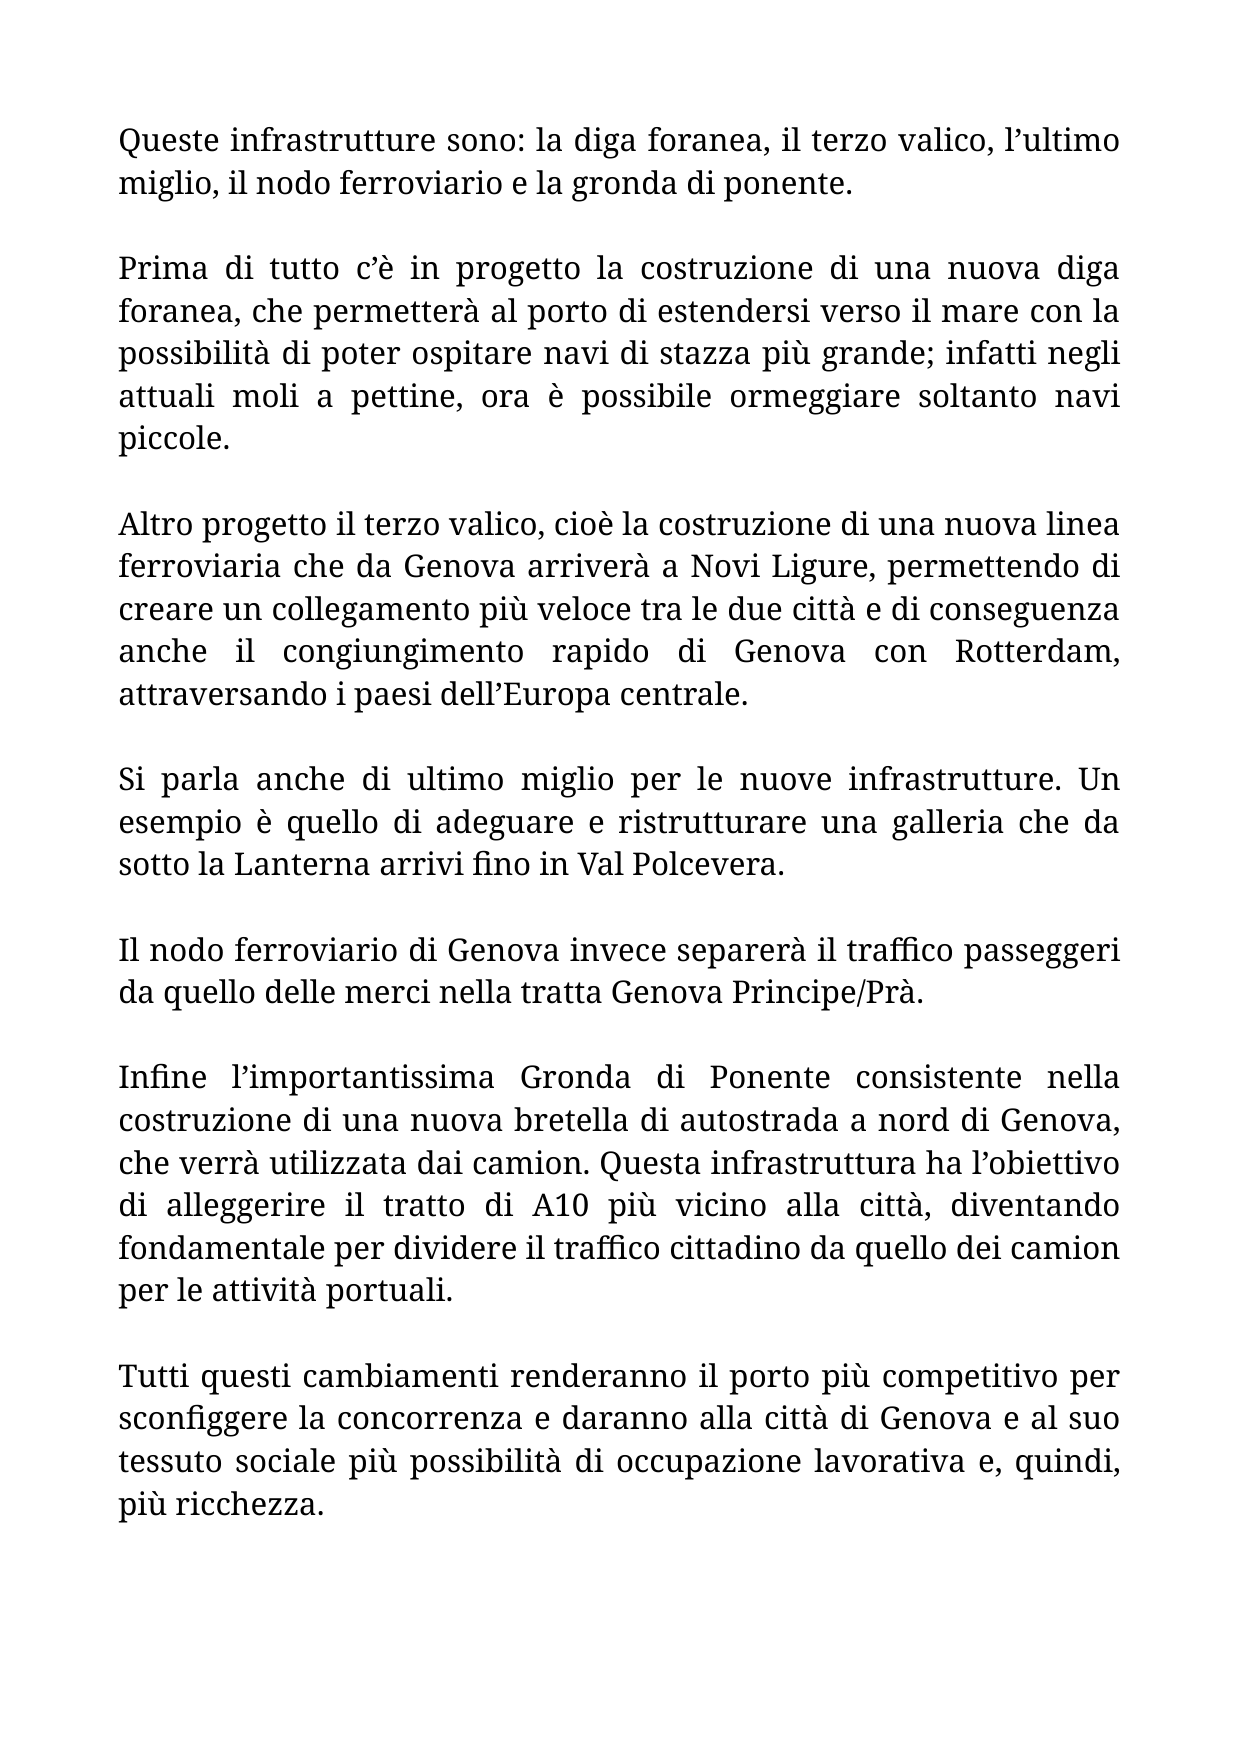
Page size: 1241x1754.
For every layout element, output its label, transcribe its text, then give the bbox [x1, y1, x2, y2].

text Altro progetto il terzo valico, cioè la costruzione di una nuova linea ferroviaria che da Genova arriverà a Novi Ligure, permettendo di creare un collegamento più veloce tra le due città e di conseguenza anche il congiungimento rapido di Genova con Rotterdam, attraversando i paesi dell’Europa centrale. [118, 502, 1122, 714]
text Si parla anche di ultimo miglio per le nuove infrastrutture. Un esempio è quello di adeguare e ristrutturare una galleria che da sotto la Lanterna arrivi fino in Val Polcevera. [118, 757, 1122, 885]
text Il nodo ferroviario di Genova invece separerà il traffico passeggeri da quello delle merci nella tratta Genova Principe/Prà. [118, 928, 1122, 1013]
text Tutti questi cambiamenti renderanno il porto più competitivo per sconfiggere la concorrenza e daranno alla città di Genova e al suo tessuto sociale più possibilità di occupazione lavorativa e, quindi, più ricchezza. [118, 1354, 1122, 1524]
text Queste infrastrutture sono: la diga foranea, il terzo valico, l’ultimo miglio, il nodo ferroviario e la gronda di ponente. [118, 118, 1122, 203]
text Prima di tutto c’è in progetto la costruzione di una nuova diga foranea, che permetterà al porto di estendersi verso il mare con la possibilità di poter ospitare navi di stazza più grande; infatti negli attuali moli a pettine, ora è possibile ormeggiare soltanto navi piccole. [118, 246, 1122, 459]
text Infine l’importantissima Gronda di Ponente consistente nella costruzione di una nuova bretella di autostrada a nord di Genova, che verrà utilizzata dai camion. Questa infrastruttura ha l’obiettivo di alleggerire il tratto di A10 più vicino alla città, diventando fondamentale per dividere il traffico cittadino da quello dei camion per le attività portuali. [118, 1055, 1122, 1311]
